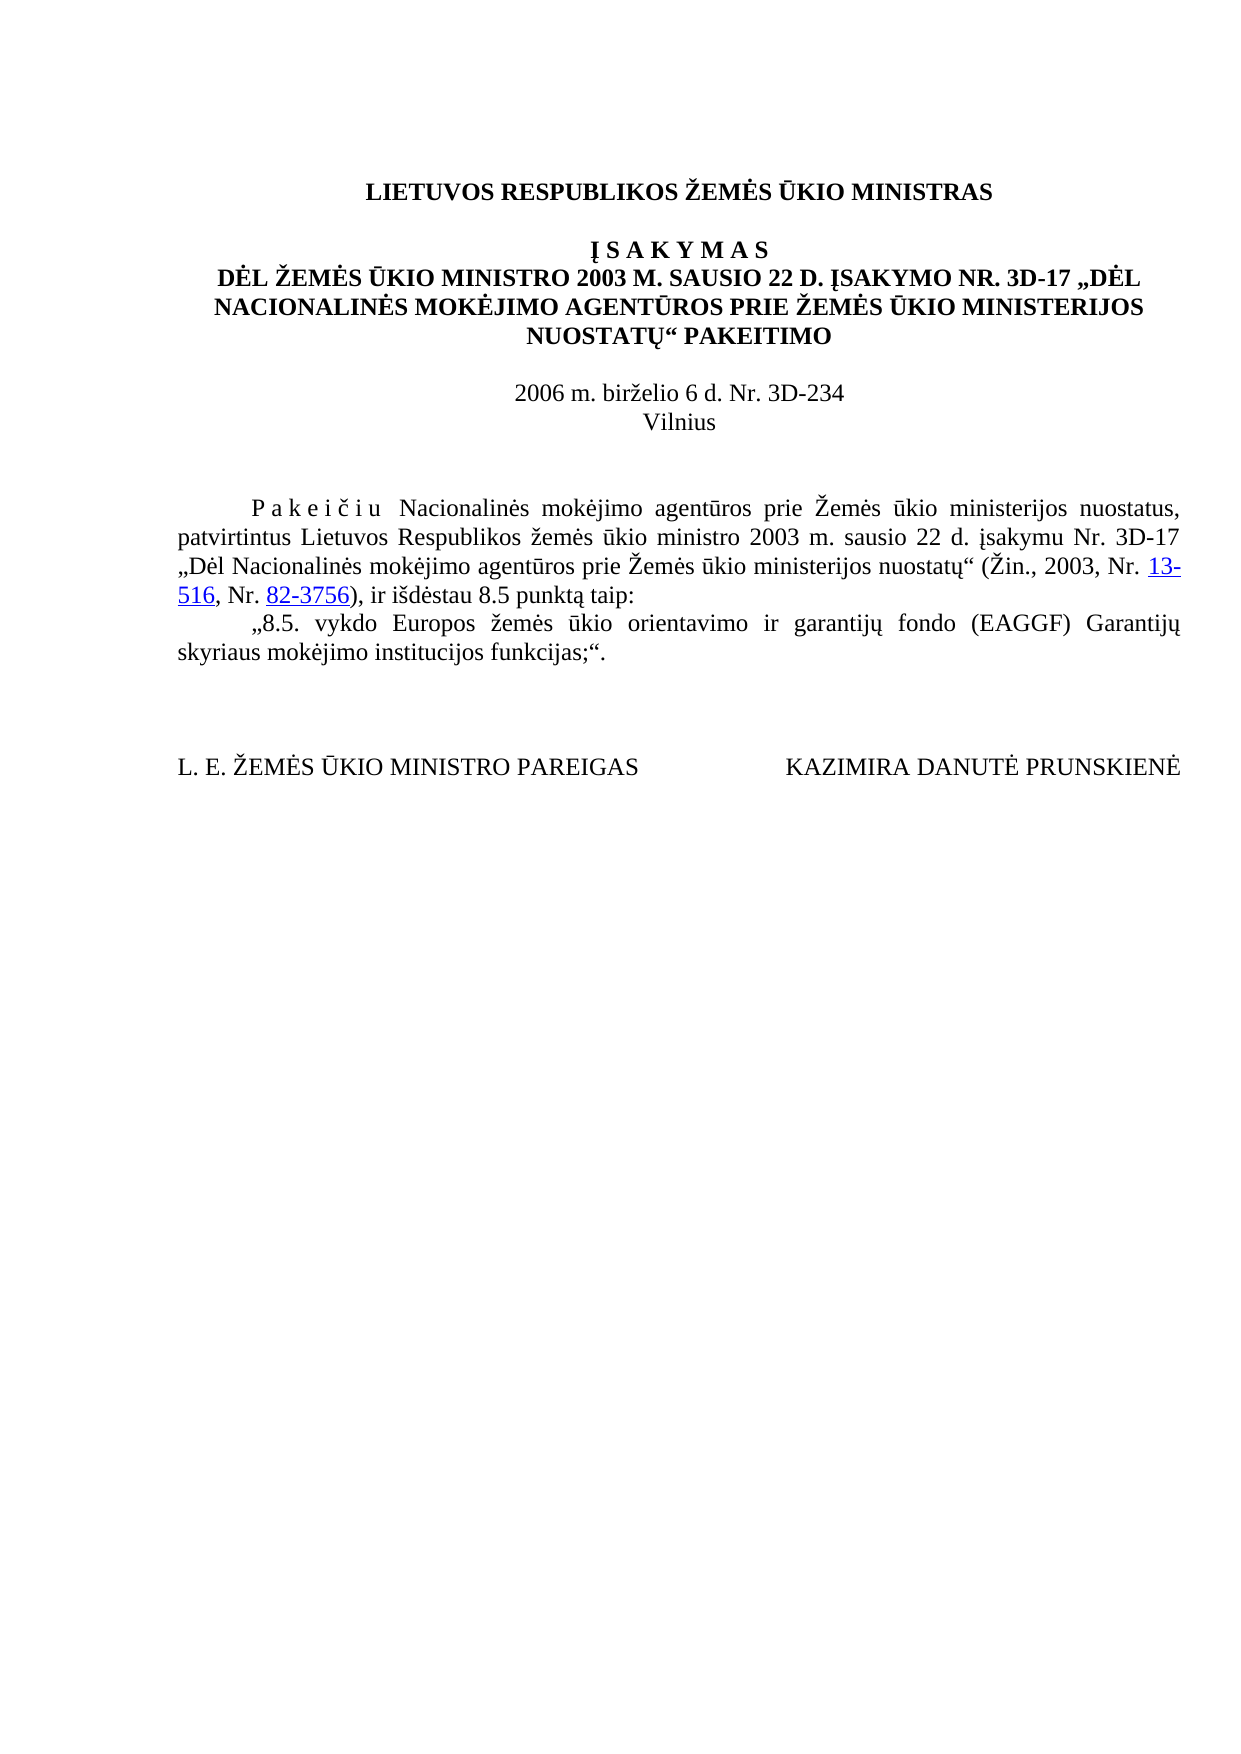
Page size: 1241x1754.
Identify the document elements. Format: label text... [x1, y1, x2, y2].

text LIETUVOS RESPUBLIKOS ŽEMĖS ŪKIO MINISTRAS [177, 177, 1181, 206]
text Į S A K Y M A S [177, 235, 1181, 263]
text Vilnius [177, 407, 1181, 436]
text 2006 m. birželio 6 d. Nr. 3D-234 [177, 378, 1181, 407]
text Pakeičiu Nacionalinės mokėjimo agentūros prie Žemės ūkio ministerijos nuostatus, patvirtintus Lietuvos Respublikos žemės ūkio ministro 2003 m. sausio 22 d. įsakymu Nr. 3D-17 „Dėl Nacionalinės mokėjimo agentūros prie Žemės ūkio ministerijos nuostatų“ (Žin., 2003, Nr. 13-516, Nr. 82-3756), ir išdėstau 8.5 punktą taip: [177, 493, 1181, 608]
text „8.5. vykdo Europos žemės ūkio orientavimo ir garantijų fondo (EAGGF) Garantijų skyriaus mokėjimo institucijos funkcijas;“. [177, 608, 1181, 666]
text DĖL ŽEMĖS ŪKIO MINISTRO 2003 M. SAUSIO 22 D. ĮSAKYMO NR. 3D-17 „DĖL NACIONALINĖS MOKĖJIMO AGENTŪROS PRIE ŽEMĖS ŪKIO MINISTERIJOS NUOSTATŲ“ PAKEITIMO [177, 263, 1181, 350]
text L. E. ŽEMĖS ŪKIO MINISTRO PAREIGAS KAZIMIRA DANUTĖ PRUNSKIENĖ [177, 752, 1181, 781]
